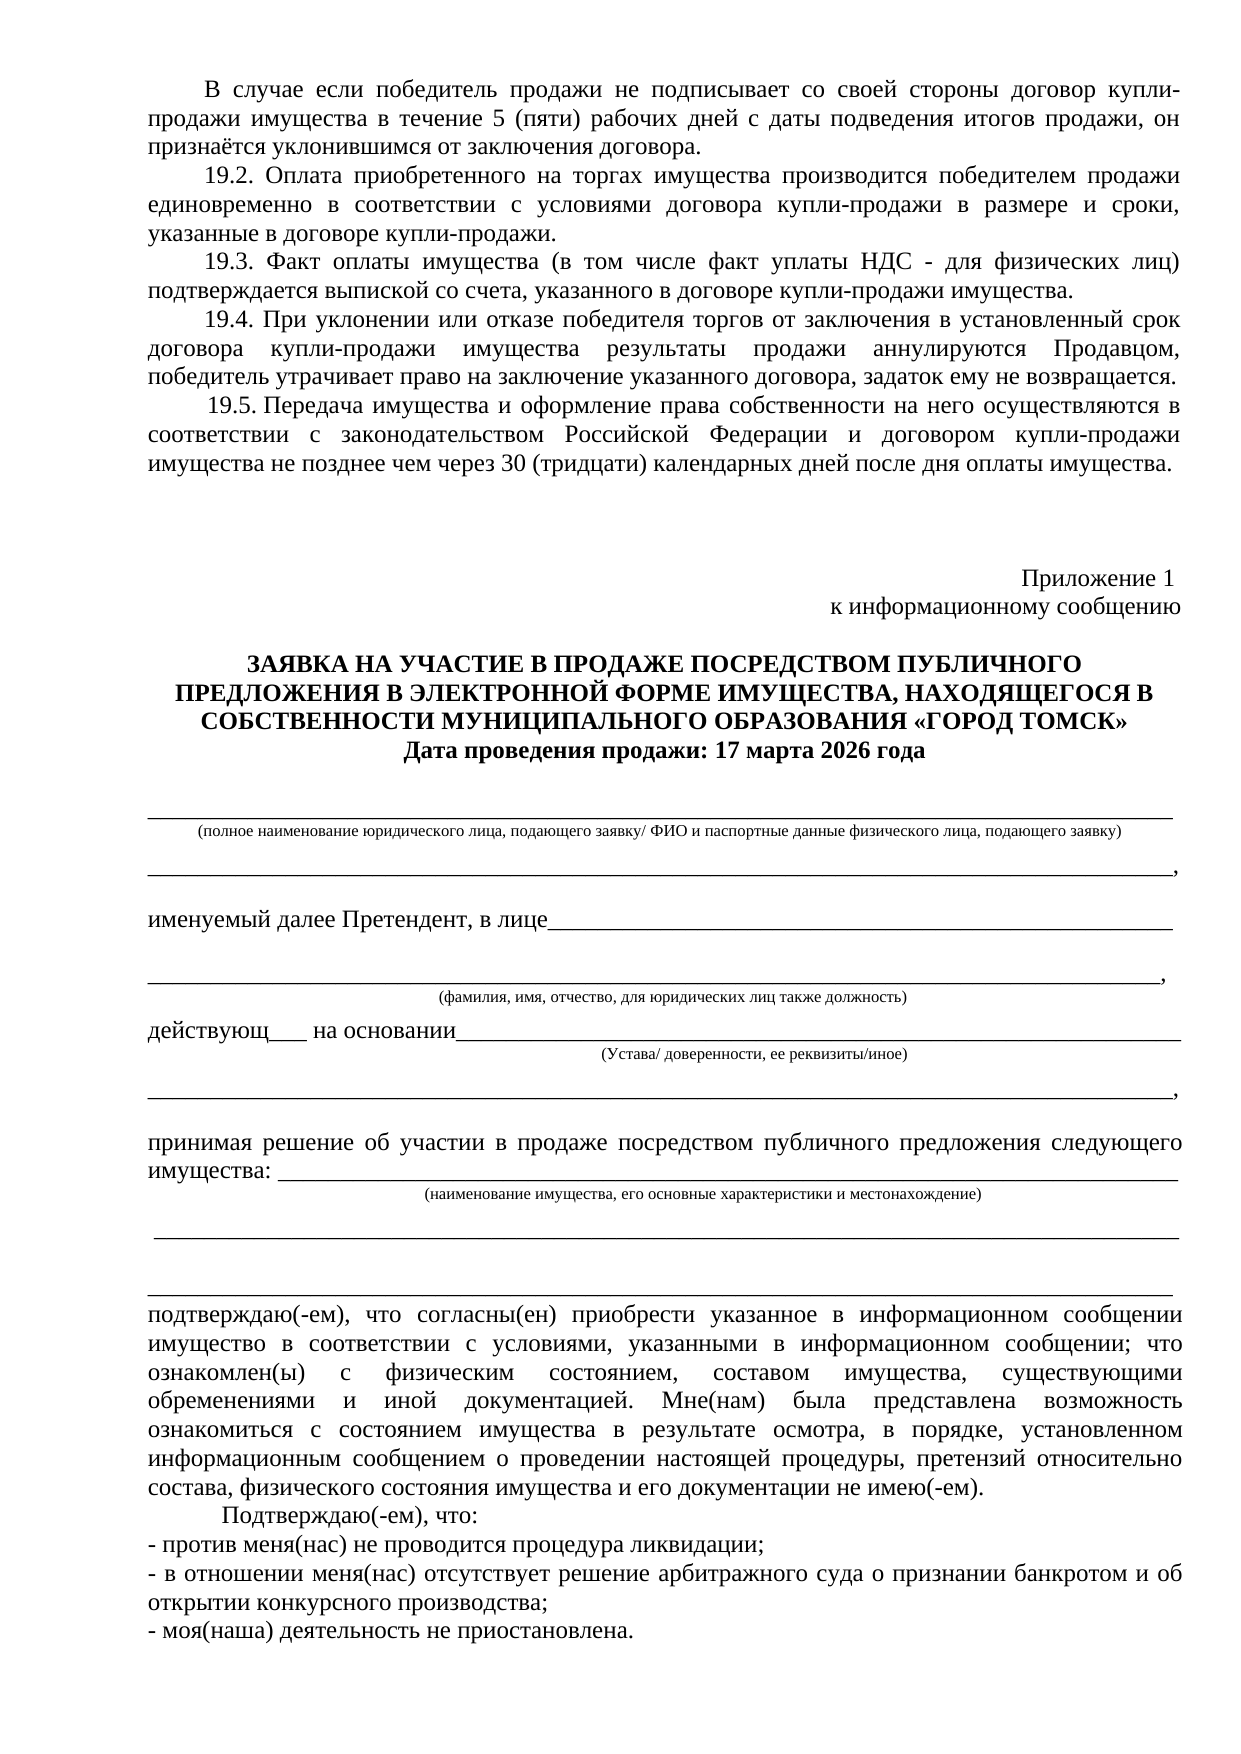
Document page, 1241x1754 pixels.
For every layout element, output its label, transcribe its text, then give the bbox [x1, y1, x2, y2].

text - в отношении меня(нас) отсутствует решение арбитражного суда о признании банкротом и об открытии конкурсного производства; [148, 1558, 1183, 1615]
text 19.4. При уклонении или отказе победителя торгов от заключения в установленный срок договора купли-продажи имущества результаты продажи аннулируются Продавцом, победитель утрачивает право на заключение указанного договора, задаток ему не возвращается. [148, 304, 1181, 390]
text подтверждаю(-ем), что согласны(ен) приобрести указанное в информационном сообщении имущество в соответствии с условиями, указанными в информационном сообщении; что ознакомлен(ы) с физическим состоянием, составом имущества, существующими обременениями и иной документацией. Мне(нам) была представлена возможность ознакомиться с состоянием имущества в результате осмотра, в порядке, установленном информационным сообщением о проведении настоящей процедуры, претензий относительно состава, физического состояния имущества и его документации не имею(-ем). [148, 1299, 1183, 1500]
text (фамилия, имя, отчество, для юридических лиц также должность) [162, 987, 1183, 1015]
text (Устава/ доверенности, ее реквизиты/иное) [162, 1044, 1183, 1073]
text В случае если победитель продажи не подписывает со своей стороны договор купли-продажи имущества в течение 5 (пяти) рабочих дней с даты подведения итогов продажи, он признаётся уклонившимся от заключения договора. [148, 74, 1181, 160]
text __________________________________________________________________________________, [148, 850, 1183, 879]
text Приложение 1 [89, 563, 1181, 591]
text 19.2. Оплата приобретенного на торгах имущества производится победителем продажи единовременно в соответствии с условиями договора купли-продажи в размере и сроки, указанные в договоре купли-продажи. [148, 160, 1181, 246]
text действующ___ на основании__________________________________________________________ [148, 1015, 1183, 1044]
text __________________________________________________________________________________ [148, 1270, 1183, 1299]
text принимая решение об участии в продаже посредством публичного предложения следующего имущества: ________________________________________________________________________ [148, 1127, 1183, 1184]
text (наименование имущества, его основные характеристики и местонахождение) [148, 1184, 1183, 1213]
text __________________________________________________________________________________ [148, 793, 1183, 821]
text Подтверждаю(-ем), что: [148, 1500, 1183, 1529]
text к информационному сообщению [89, 591, 1181, 620]
text (полное наименование юридического лица, подающего заявку/ ФИО и паспортные данные физического лица, подающего заявку) [148, 821, 1183, 850]
text - против меня(нас) не проводится процедура ликвидации; [148, 1529, 1183, 1558]
text Дата проведения продажи: 17 марта 2026 года [118, 735, 1181, 764]
text _________________________________________________________________________________, [148, 958, 1183, 987]
text 19.3. Факт оплаты имущества (в том числе факт уплаты НДС - для физических лиц) подтверждается выпиской со счета, указанного в договоре купли-продажи имущества. [148, 246, 1181, 304]
text 19.5. Передача имущества и оформление права собственности на него осуществляются в соответствии с законодательством Российской Федерации и договором купли-продажи имущества не позднее чем через 30 (тридцати) календарных дней после дня оплаты имущества. [148, 390, 1181, 476]
text - моя(наша) деятельность не приостановлена. [148, 1615, 1183, 1644]
text __________________________________________________________________________________ [148, 1213, 1183, 1242]
text ЗАЯВКА НА УЧАСТИЕ В ПРОДАЖЕ ПОСРЕДСТВОМ ПУБЛИЧНОГО ПРЕДЛОЖЕНИЯ В ЭЛЕКТРОННОЙ ФОРМЕ ИМУЩЕСТВА, НАХОДЯЩЕГОСЯ В СОБСТВЕННОСТИ МУНИЦИПАЛЬНОГО ОБРАЗОВАНИЯ «ГОРОД ТОМСК» [148, 649, 1181, 735]
text __________________________________________________________________________________, [148, 1073, 1183, 1102]
text именуемый далее Претендент, в лице__________________________________________________ [148, 904, 1183, 933]
